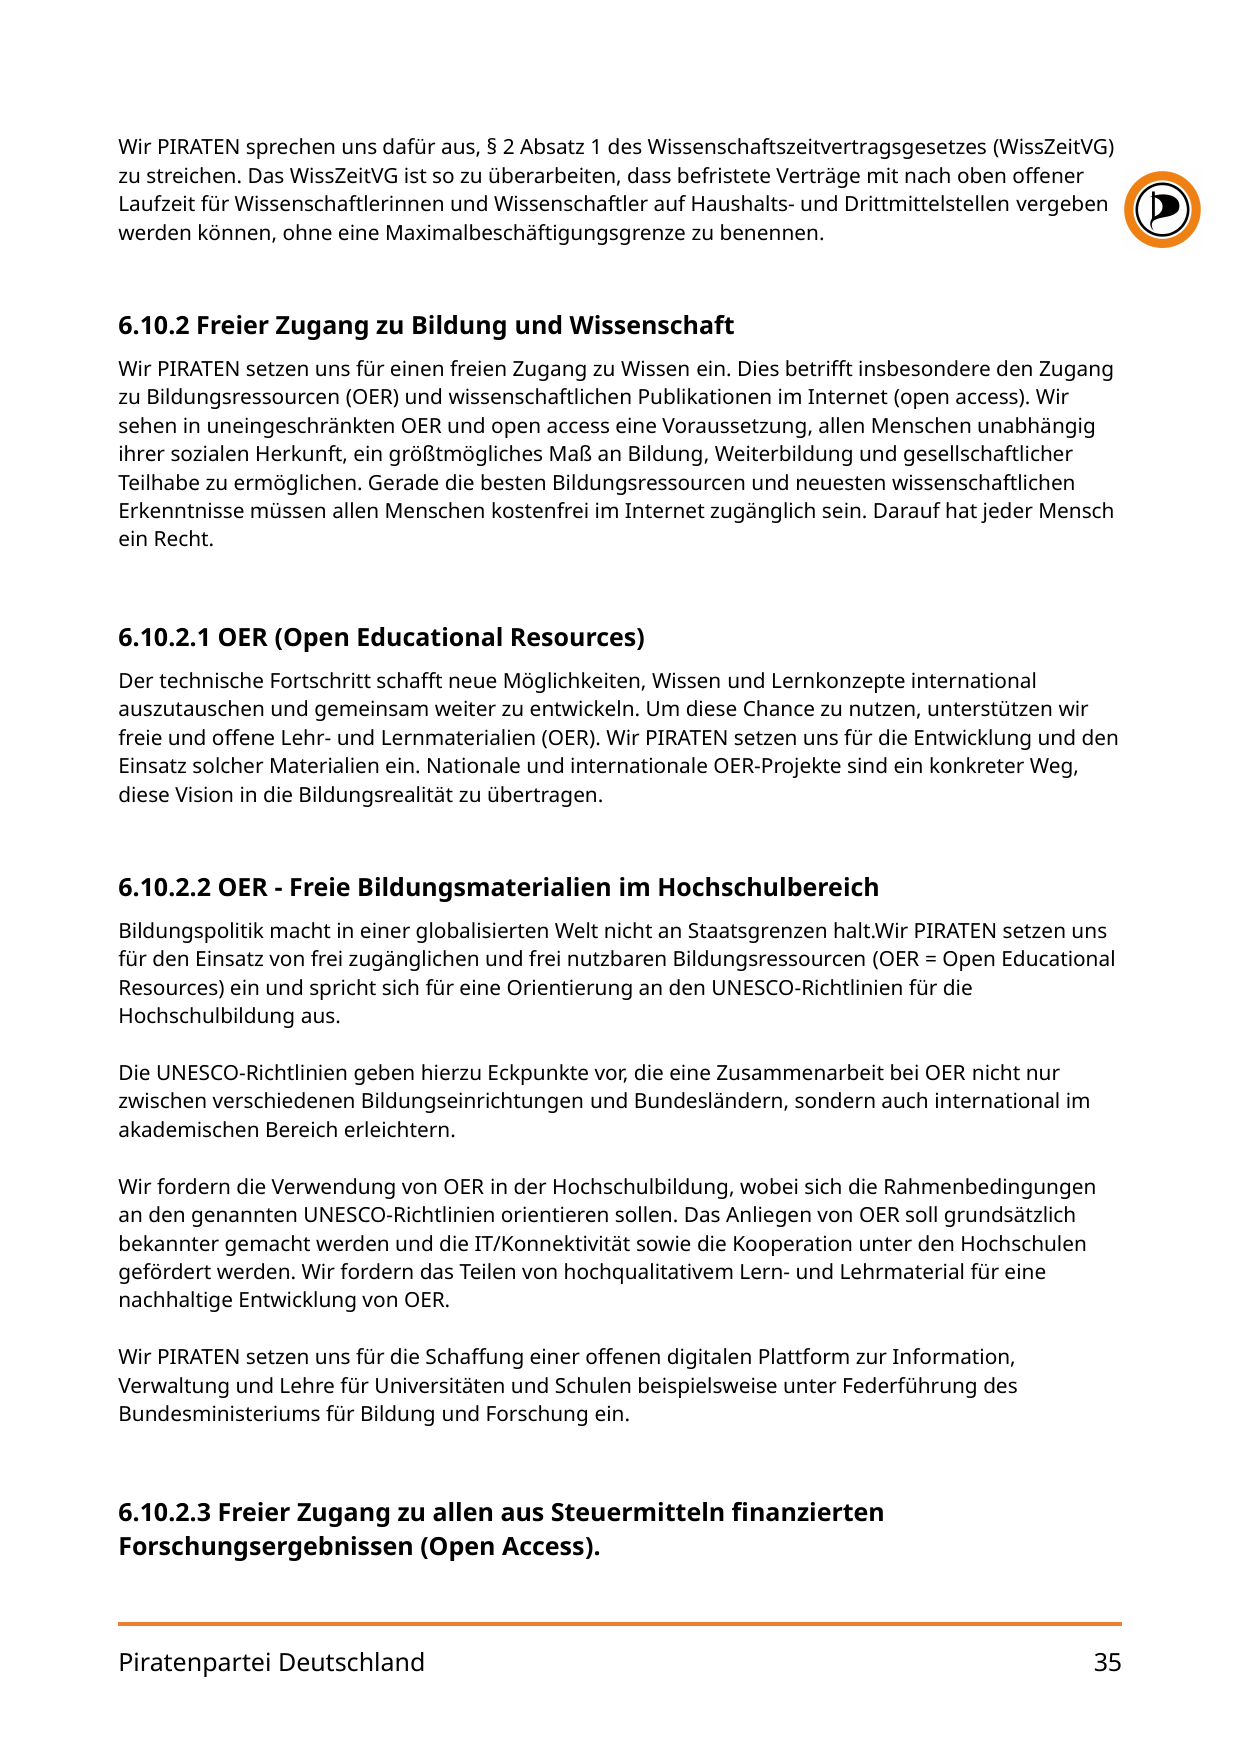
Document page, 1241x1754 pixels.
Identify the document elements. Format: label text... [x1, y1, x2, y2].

text Wir fordern die Verwendung von OER in der Hochschulbildung, wobei sich die Rahmenbedingungen an den genannten UNESCO-Richtlinien orientieren sollen. Das Anliegen von OER soll grundsätzlich bekannter gemacht werden und die IT/Konnektivität sowie die Kooperation unter den Hochschulen gefördert werden. Wir fordern das Teilen von hochqualitativem Lern- und Lehrmaterial für eine nachhaltige Entwicklung von OER. [118, 1172, 1122, 1314]
text Die UNESCO-Richtlinien geben hierzu Eckpunkte vor, die eine Zusammenarbeit bei OER nicht nur zwischen verschiedenen Bildungseinrichtungen und Bundesländern, sondern auch international im akademischen Bereich erleichtern. [118, 1058, 1122, 1143]
subtitle 6.10.2.1 OER (Open Educational Resources) [118, 619, 1122, 654]
text Wir PIRATEN sprechen uns dafür aus, § 2 Absatz 1 des Wissenschaftszeitvertragsgesetzes (WissZeitVG) zu streichen. Das WissZeitVG ist so zu überarbeiten, dass befristete Verträge mit nach oben offener Laufzeit für Wissenschaftlerinnen und Wissenschaftler auf Haushalts- und Drittmittelstellen vergeben werden können, ohne eine Maximalbeschäftigungsgrenze zu benennen. [118, 132, 1122, 246]
subtitle 6.10.2.3 Freier Zugang zu allen aus Steuermitteln finanzierten Forschungsergebnissen (Open Access). [118, 1494, 1122, 1563]
text Wir PIRATEN setzen uns für einen freien Zugang zu Wissen ein. Dies betrifft insbesondere den Zugang zu Bildungsressourcen (OER) und wissenschaftlichen Publikationen im Internet (open access). Wir sehen in uneingeschränkten OER und open access eine Voraussetzung, allen Menschen unabhängig ihrer sozialen Herkunft, ein größtmögliches Maß an Bildung, Weiterbildung und gesellschaftlicher Teilhabe zu ermöglichen. Gerade die besten Bildungsressourcen und neuesten wissenschaftlichen Erkenntnisse müssen allen Menschen kostenfrei im Internet zugänglich sein. Darauf hat jeder Mensch ein Recht. [118, 354, 1122, 553]
text Wir PIRATEN setzen uns für die Schaffung einer offenen digitalen Plattform zur Information, Verwaltung und Lehre für Universitäten und Schulen beispielsweise unter Federführung des Bundesministeriums für Bildung und Forschung ein. [118, 1342, 1122, 1428]
text Bildungspolitik macht in einer globalisierten Welt nicht an Staatsgrenzen halt.Wir PIRATEN setzen uns für den Einsatz von frei zugänglichen und frei nutzbaren Bildungsressourcen (OER = Open Educational Resources) ein und spricht sich für eine Orientierung an den UNESCO-Richtlinien für die Hochschulbildung aus. [118, 916, 1122, 1030]
subtitle 6.10.2 Freier Zugang zu Bildung und Wissenschaft [118, 307, 1122, 341]
text Der technische Fortschritt schafft neue Möglichkeiten, Wissen und Lernkonzepte international auszutauschen und gemeinsam weiter zu entwickeln. Um diese Chance zu nutzen, unterstützen wir freie und offene Lehr- und Lernmaterialien (OER). Wir PIRATEN setzen uns für die Entwicklung und den Einsatz solcher Materialien ein. Nationale und internationale OER-Projekte sind ein konkreter Weg, diese Vision in die Bildungsrealität zu übertragen. [118, 666, 1122, 808]
subtitle 6.10.2.2 OER - Freie Bildungsmaterialien im Hochschulbereich [118, 869, 1122, 903]
